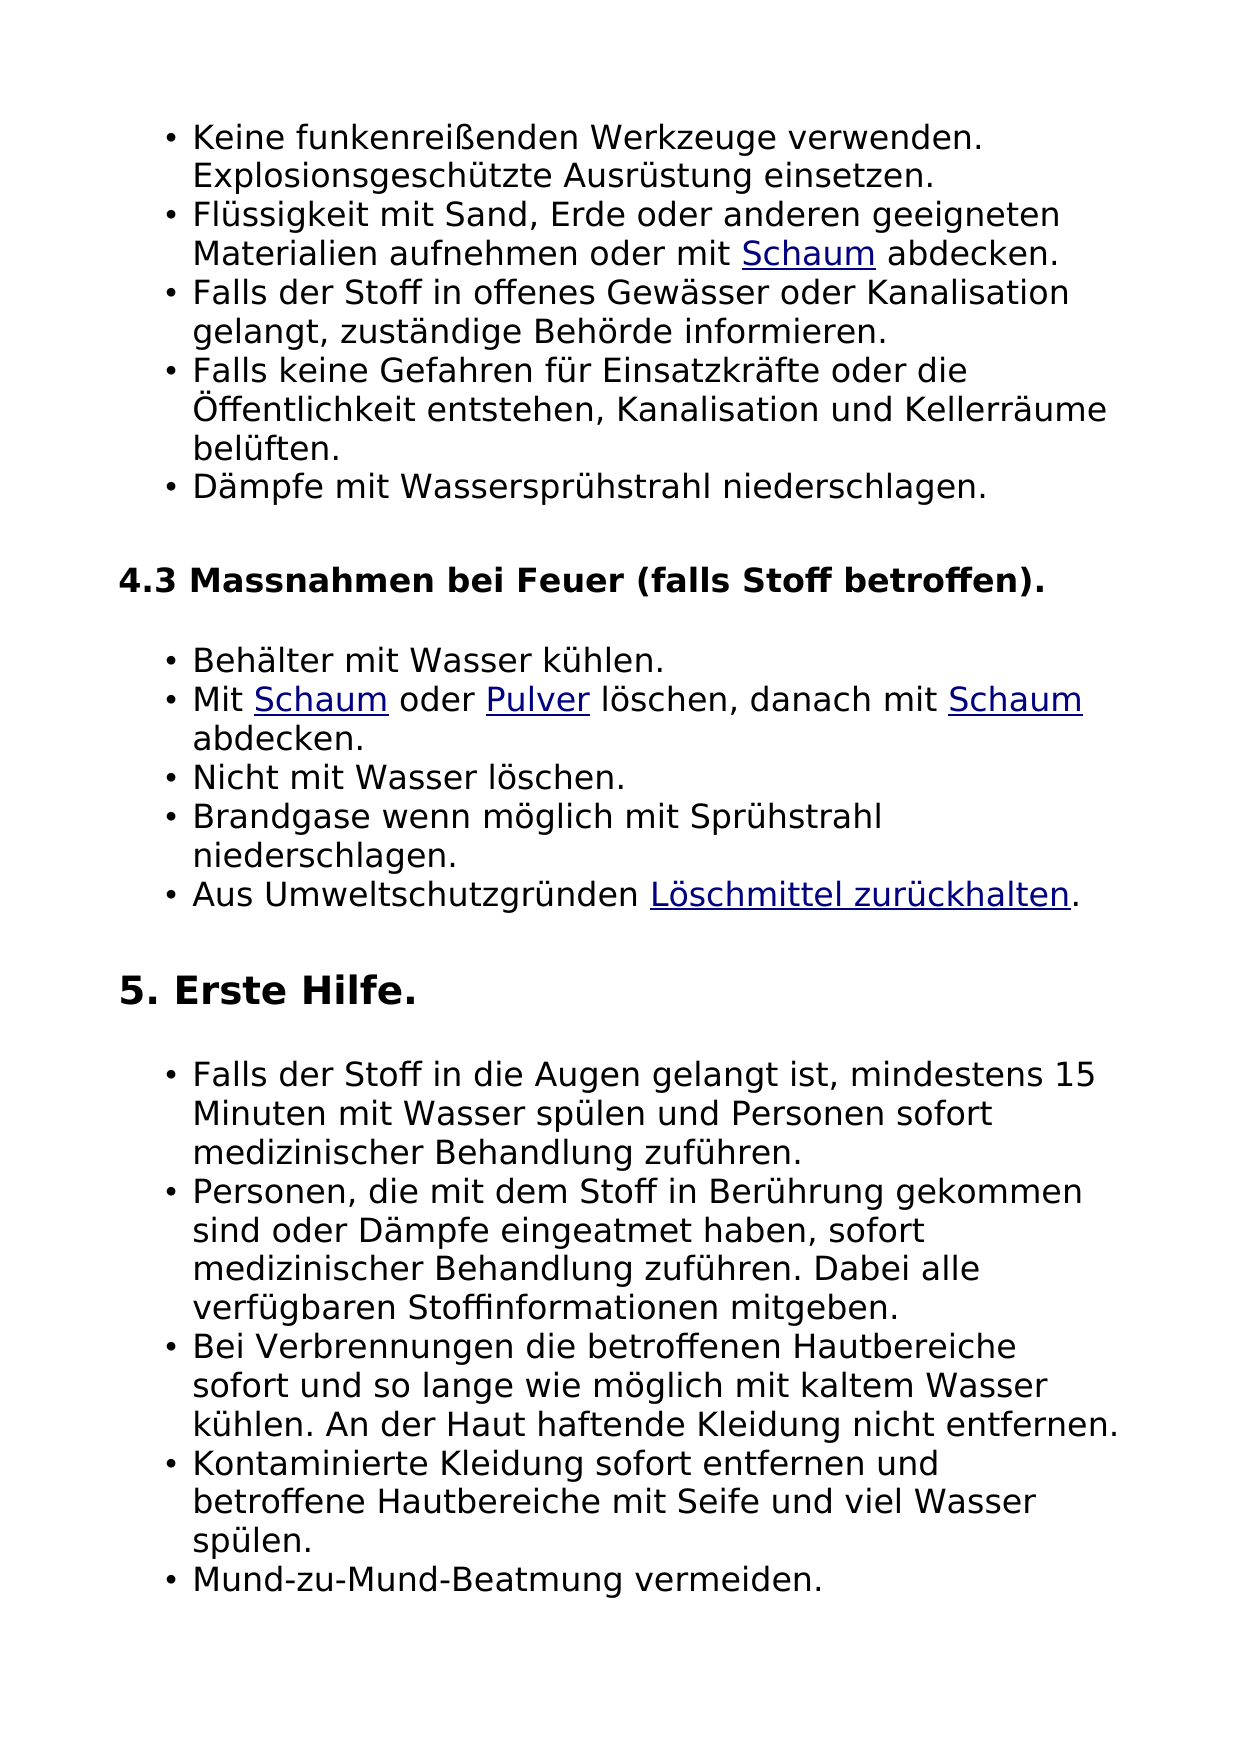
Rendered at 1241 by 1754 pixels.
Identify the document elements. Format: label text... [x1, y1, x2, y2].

list Personen, die mit dem Stoff in Berührung gekommen sind oder Dämpfe eingeatmet haben, sofort medizinischer Behandlung zuführen. Dabei alle verfügbaren Stoffinformationen mitgeben. [177, 1172, 1122, 1328]
list Nicht mit Wasser löschen. [177, 758, 1122, 797]
list Flüssigkeit mit Sand, Erde oder anderen geeigneten Materialien aufnehmen oder mit Schaum abdecken. [177, 196, 1122, 273]
list Behälter mit Wasser kühlen. [177, 642, 1122, 681]
list Keine funkenreißenden Werkzeuge verwenden. Explosionsgeschützte Ausrüstung einsetzen. [177, 118, 1122, 196]
list Kontaminierte Kleidung sofort entfernen und betroffene Hautbereiche mit Seife und viel Wasser spülen. [177, 1444, 1122, 1561]
subtitle 4.3 Massnahmen bei Feuer (falls Stoff betroffen). [118, 561, 1122, 600]
subtitle 5. Erste Hilfe. [118, 968, 1122, 1014]
list Mund-zu-Mund-Beatmung vermeiden. [177, 1561, 1122, 1599]
list Mit Schaum oder Pulver löschen, danach mit Schaum abdecken. [177, 681, 1122, 758]
list Falls der Stoff in die Augen gelangt ist, mindestens 15 Minuten mit Wasser spülen und Personen sofort medizinischer Behandlung zuführen. [177, 1056, 1122, 1172]
list Aus Umweltschutzgründen Löschmittel zurückhalten. [177, 875, 1122, 914]
list Dämpfe mit Wassersprühstrahl niederschlagen. [177, 468, 1122, 507]
list Brandgase wenn möglich mit Sprühstrahl niederschlagen. [177, 797, 1122, 875]
list Falls keine Gefahren für Einsatzkräfte oder die Öffentlichkeit entstehen, Kanalisation und Kellerräume belüften. [177, 351, 1122, 468]
list Bei Verbrennungen die betroffenen Hautbereiche sofort und so lange wie möglich mit kaltem Wasser kühlen. An der Haut haftende Kleidung nicht entfernen. [177, 1328, 1122, 1444]
list Falls der Stoff in offenes Gewässer oder Kanalisation gelangt, zuständige Behörde informieren. [177, 273, 1122, 351]
